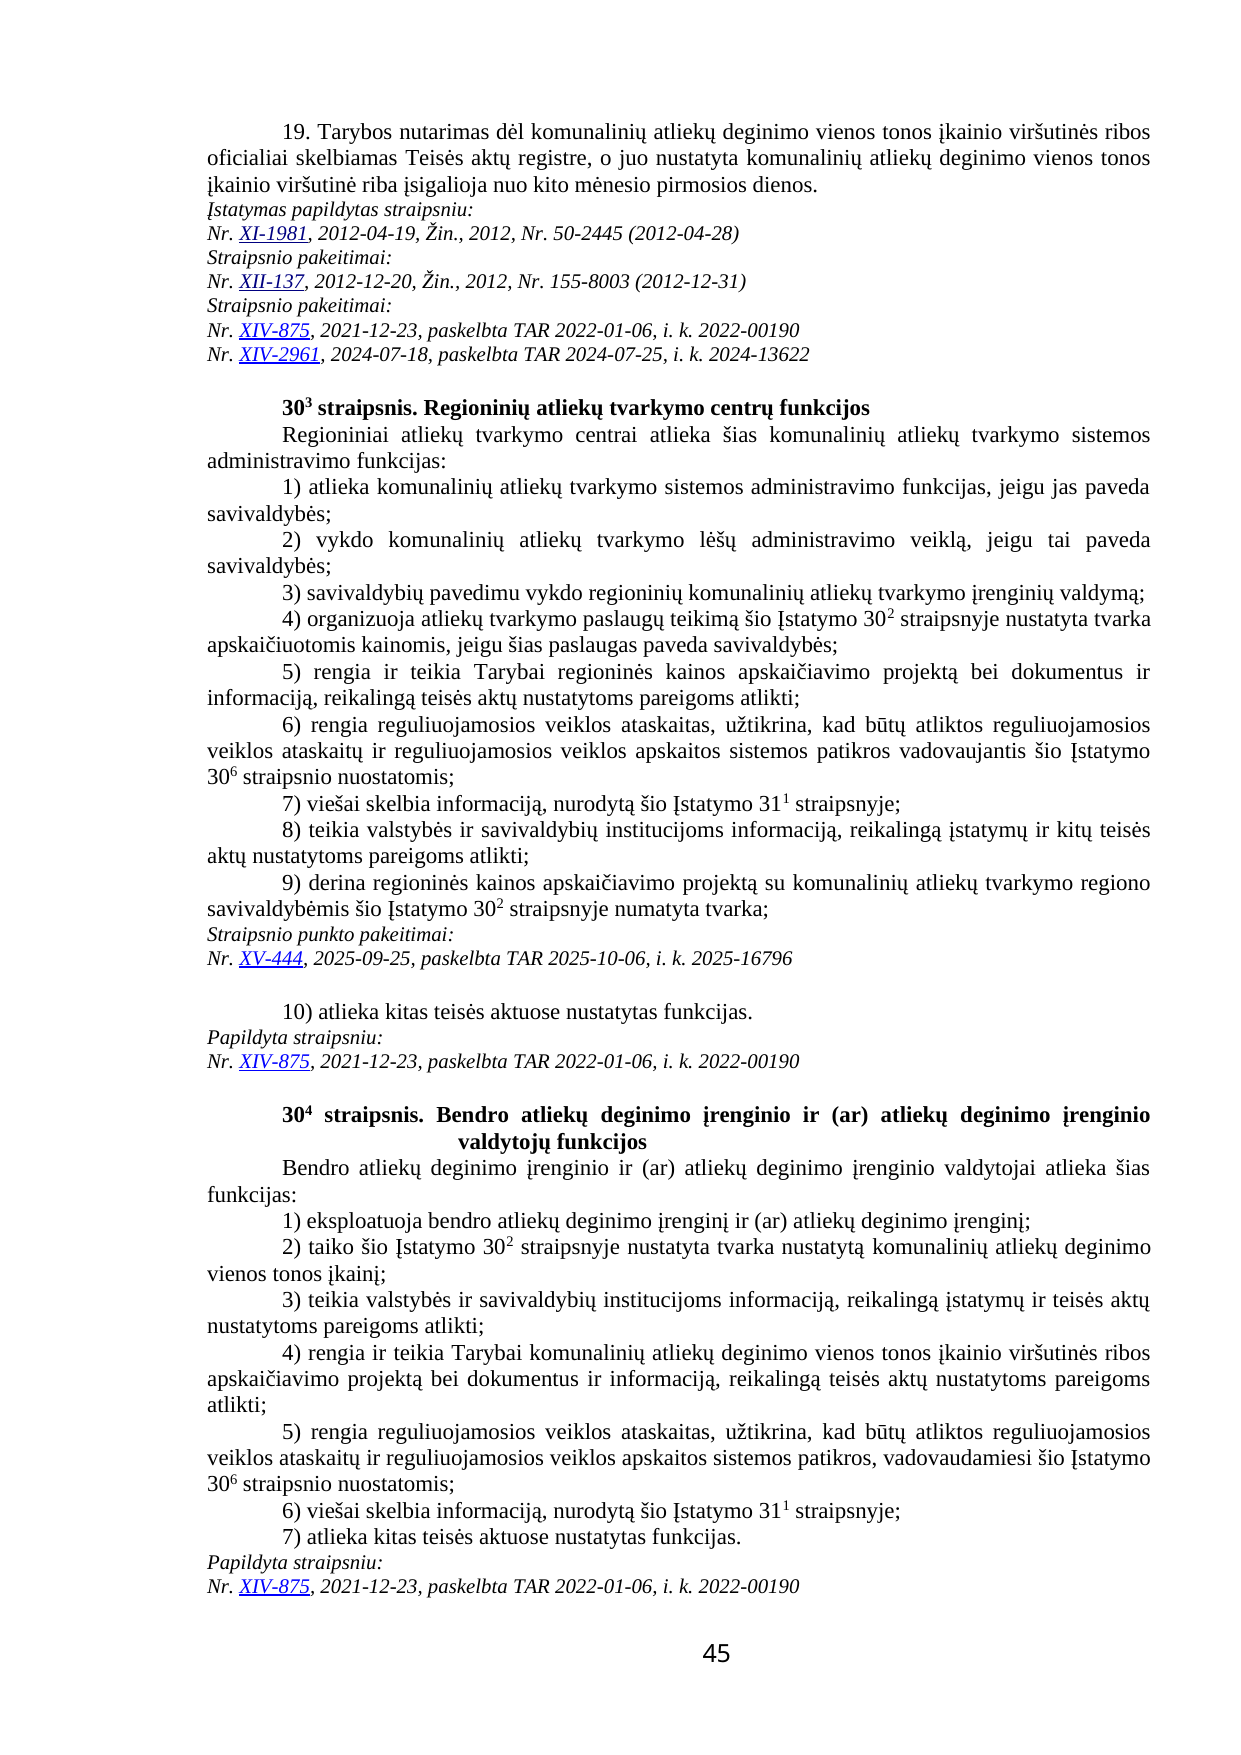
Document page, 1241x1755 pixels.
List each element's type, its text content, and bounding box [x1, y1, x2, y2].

text Nr. XIV-2961, 2024-07-18, paskelbta TAR 2024-07-25, i. k. 2024-13622 [207, 342, 1152, 366]
text Nr. XIV-875, 2021-12-23, paskelbta TAR 2022-01-06, i. k. 2022-00190 [207, 317, 1152, 342]
text 9) derina regioninės kainos apskaičiavimo projektą su komunalinių atliekų tvarkymo regiono savivaldybėmis šio Įstatymo 302 straipsnyje numatyta tvarka; [207, 869, 1152, 921]
text Nr. XI-1981, 2012-04-19, Žin., 2012, Nr. 50-2445 (2012-04-28) [207, 221, 1152, 245]
text Nr. XIV-875, 2021-12-23, paskelbta TAR 2022-01-06, i. k. 2022-00190 [207, 1574, 1152, 1598]
text 7) viešai skelbia informaciją, nurodytą šio Įstatymo 311 straipsnyje; [207, 790, 1152, 816]
text 6) rengia reguliuojamosios veiklos ataskaitas, užtikrina, kad būtų atliktos reguliuojamosios veiklos ataskaitų ir reguliuojamosios veiklos apskaitos sistemos patikros vadovaujantis šio Įstatymo 306 straipsnio nuostatomis; [207, 711, 1152, 790]
text 303 straipsnis. Regioninių atliekų tvarkymo centrų funkcijos [207, 394, 1152, 421]
text 6) viešai skelbia informaciją, nurodytą šio Įstatymo 311 straipsnyje; [207, 1497, 1152, 1523]
text Papildyta straipsniu: [207, 1549, 1152, 1574]
text Papildyta straipsniu: [207, 1025, 1152, 1049]
text Straipsnio pakeitimai: [207, 245, 1152, 269]
text 5) rengia ir teikia Tarybai regioninės kainos apskaičiavimo projektą bei dokumentus ir informaciją, reikalingą teisės aktų nustatytoms pareigoms atlikti; [207, 658, 1152, 711]
text Bendro atliekų deginimo įrenginio ir (ar) atliekų deginimo įrenginio valdytojai atlieka šias funkcijas: [207, 1154, 1152, 1207]
text 19. Tarybos nutarimas dėl komunalinių atliekų deginimo vienos tonos įkainio viršutinės ribos oficialiai skelbiamas Teisės aktų registre, o juo nustatyta komunalinių atliekų deginimo vienos tonos įkainio viršutinė riba įsigalioja nuo kito mėnesio pirmosios dienos. [207, 118, 1152, 197]
text 304 straipsnis. Bendro atliekų deginimo įrenginio ir (ar) atliekų deginimo įrenginio valdytojų funkcijos [282, 1102, 1152, 1154]
text 2) vykdo komunalinių atliekų tvarkymo lėšų administravimo veiklą, jeigu tai paveda savivaldybės; [207, 526, 1152, 579]
text Nr. XIV-875, 2021-12-23, paskelbta TAR 2022-01-06, i. k. 2022-00190 [207, 1049, 1152, 1073]
text 1) eksploatuoja bendro atliekų deginimo įrenginį ir (ar) atliekų deginimo įrenginį; [207, 1207, 1152, 1233]
text Nr. XV-444, 2025-09-25, paskelbta TAR 2025-10-06, i. k. 2025-16796 [207, 946, 1152, 969]
text 8) teikia valstybės ir savivaldybių institucijoms informaciją, reikalingą įstatymų ir kitų teisės aktų nustatytoms pareigoms atlikti; [207, 816, 1152, 869]
text 1) atlieka komunalinių atliekų tvarkymo sistemos administravimo funkcijas, jeigu jas paveda savivaldybės; [207, 473, 1152, 526]
text Nr. XII-137, 2012-12-20, Žin., 2012, Nr. 155-8003 (2012-12-31) [207, 269, 1152, 293]
text Straipsnio punkto pakeitimai: [207, 921, 1152, 946]
text 7) atlieka kitas teisės aktuose nustatytas funkcijas. [207, 1523, 1152, 1549]
text 4) organizuoja atliekų tvarkymo paslaugų teikimą šio Įstatymo 302 straipsnyje nustatyta tvarka apskaičiuotomis kainomis, jeigu šias paslaugas paveda savivaldybės; [207, 605, 1152, 658]
text Įstatymas papildytas straipsniu: [207, 197, 1152, 221]
text 4) rengia ir teikia Tarybai komunalinių atliekų deginimo vienos tonos įkainio viršutinės ribos apskaičiavimo projektą bei dokumentus ir informaciją, reikalingą teisės aktų nustatytoms pareigoms atlikti; [207, 1339, 1152, 1418]
text 5) rengia reguliuojamosios veiklos ataskaitas, užtikrina, kad būtų atliktos reguliuojamosios veiklos ataskaitų ir reguliuojamosios veiklos apskaitos sistemos patikros, vadovaudamiesi šio Įstatymo 306 straipsnio nuostatomis; [207, 1418, 1152, 1497]
text 3) teikia valstybės ir savivaldybių institucijoms informaciją, reikalingą įstatymų ir teisės aktų nustatytoms pareigoms atlikti; [207, 1286, 1152, 1339]
text Straipsnio pakeitimai: [207, 293, 1152, 317]
text 2) taiko šio Įstatymo 302 straipsnyje nustatyta tvarka nustatytą komunalinių atliekų deginimo vienos tonos įkainį; [207, 1233, 1152, 1286]
text 10) atlieka kitas teisės aktuose nustatytas funkcijas. [207, 998, 1152, 1025]
text Regioniniai atliekų tvarkymo centrai atlieka šias komunalinių atliekų tvarkymo sistemos administravimo funkcijas: [207, 421, 1152, 473]
text 3) savivaldybių pavedimu vykdo regioninių komunalinių atliekų tvarkymo įrenginių valdymą; [207, 579, 1152, 605]
